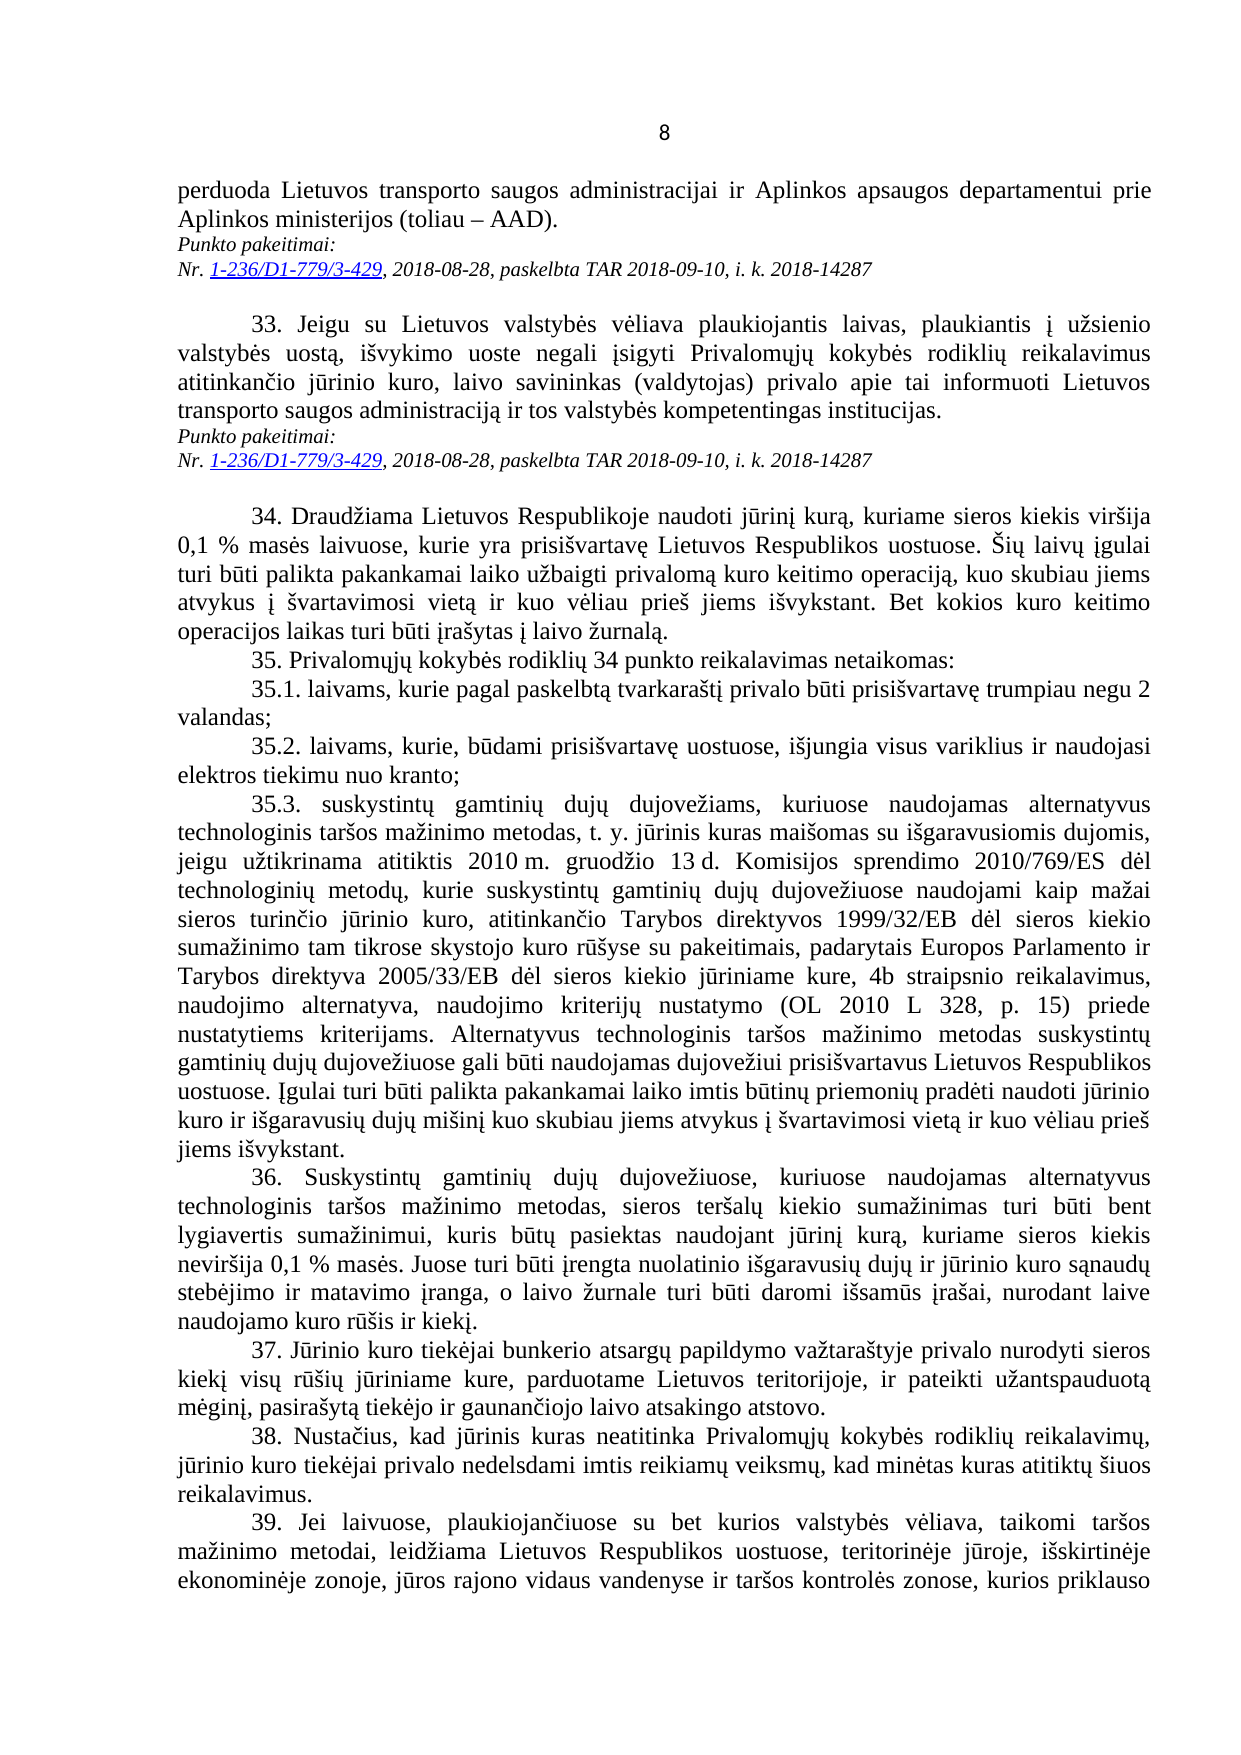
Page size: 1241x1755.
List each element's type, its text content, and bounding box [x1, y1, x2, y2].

text 33. Jeigu su Lietuvos valstybės vėliava plaukiojantis laivas, plaukiantis į užsienio valstybės uostą, išvykimo uoste negali įsigyti Privalomųjų kokybės rodiklių reikalavimus atitinkančio jūrinio kuro, laivo savininkas (valdytojas) privalo apie tai informuoti Lietuvos transporto saugos administraciją ir tos valstybės kompetentingas institucijas. [177, 309, 1152, 424]
text Punkto pakeitimai: [177, 232, 1152, 256]
text 35.3. suskystintų gamtinių dujų dujovežiams, kuriuose naudojamas alternatyvus technologinis taršos mažinimo metodas, t. y. jūrinis kuras maišomas su išgaravusiomis dujomis, jeigu užtikrinama atitiktis 2010 m. gruodžio 13 d. Komisijos sprendimo 2010/769/ES dėl technologinių metodų, kurie suskystintų gamtinių dujų dujovežiuose naudojami kaip mažai sieros turinčio jūrinio kuro, atitinkančio Tarybos direktyvos 1999/32/EB dėl sieros kiekio sumažinimo tam tikrose skystojo kuro rūšyse su pakeitimais, padarytais Europos Parlamento ir Tarybos direktyva 2005/33/EB dėl sieros kiekio jūriniame kure, 4b straipsnio reikalavimus, naudojimo alternatyva, naudojimo kriterijų nustatymo (OL 2010 L 328, p. 15) priede nustatytiems kriterijams. Alternatyvus technologinis taršos mažinimo metodas suskystintų gamtinių dujų dujovežiuose gali būti naudojamas dujovežiui prisišvartavus Lietuvos Respublikos uostuose. Įgulai turi būti palikta pakankamai laiko imtis būtinų priemonių pradėti naudoti jūrinio kuro ir išgaravusių dujų mišinį kuo skubiau jiems atvykus į švartavimosi vietą ir kuo vėliau prieš jiems išvykstant. [177, 789, 1152, 1162]
text 36. Suskystintų gamtinių dujų dujovežiuose, kuriuose naudojamas alternatyvus technologinis taršos mažinimo metodas, sieros teršalų kiekio sumažinimas turi būti bent lygiavertis sumažinimui, kuris būtų pasiektas naudojant jūrinį kurą, kuriame sieros kiekis neviršija 0,1 % masės. Juose turi būti įrengta nuolatinio išgaravusių dujų ir jūrinio kuro sąnaudų stebėjimo ir matavimo įranga, o laivo žurnale turi būti daromi išsamūs įrašai, nurodant laive naudojamo kuro rūšis ir kiekį. [177, 1162, 1152, 1335]
text 37. Jūrinio kuro tiekėjai bunkerio atsargų papildymo važtaraštyje privalo nurodyti sieros kiekį visų rūšių jūriniame kure, parduotame Lietuvos teritorijoje, ir pateikti užantspauduotą mėginį, pasirašytą tiekėjo ir gaunančiojo laivo atsakingo atstovo. [177, 1335, 1152, 1421]
text Nr. 1-236/D1-779/3-429, 2018-08-28, paskelbta TAR 2018-09-10, i. k. 2018-14287 [177, 448, 1152, 472]
text perduoda Lietuvos transporto saugos administracijai ir Aplinkos apsaugos departamentui prie Aplinkos ministerijos (toliau – AAD). [177, 175, 1152, 232]
text Nr. 1-236/D1-779/3-429, 2018-08-28, paskelbta TAR 2018-09-10, i. k. 2018-14287 [177, 256, 1152, 281]
text 35. Privalomųjų kokybės rodiklių 34 punkto reikalavimas netaikomas: [177, 645, 1152, 674]
text 34. Draudžiama Lietuvos Respublikoje naudoti jūrinį kurą, kuriame sieros kiekis viršija 0,1 % masės laivuose, kurie yra prisišvartavę Lietuvos Respublikos uostuose. Šių laivų įgulai turi būti palikta pakankamai laiko užbaigti privalomą kuro keitimo operaciją, kuo skubiau jiems atvykus į švartavimosi vietą ir kuo vėliau prieš jiems išvykstant. Bet kokios kuro keitimo operacijos laikas turi būti įrašytas į laivo žurnalą. [177, 501, 1152, 645]
text 35.2. laivams, kurie, būdami prisišvartavę uostuose, išjungia visus variklius ir naudojasi elektros tiekimu nuo kranto; [177, 731, 1152, 789]
text 38. Nustačius, kad jūrinis kuras neatitinka Privalomųjų kokybės rodiklių reikalavimų, jūrinio kuro tiekėjai privalo nedelsdami imtis reikiamų veiksmų, kad minėtas kuras atitiktų šiuos reikalavimus. [177, 1421, 1152, 1507]
text Punkto pakeitimai: [177, 424, 1152, 448]
text 35.1. laivams, kurie pagal paskelbtą tvarkaraštį privalo būti prisišvartavę trumpiau negu 2 valandas; [177, 674, 1152, 731]
text 39. Jei laivuose, plaukiojančiuose su bet kurios valstybės vėliava, taikomi taršos mažinimo metodai, leidžiama Lietuvos Respublikos uostuose, teritorinėje jūroje, išskirtinėje ekonominėje zonoje, jūros rajono vidaus vandenyse ir taršos kontrolės zonose, kurios priklauso [177, 1507, 1152, 1594]
